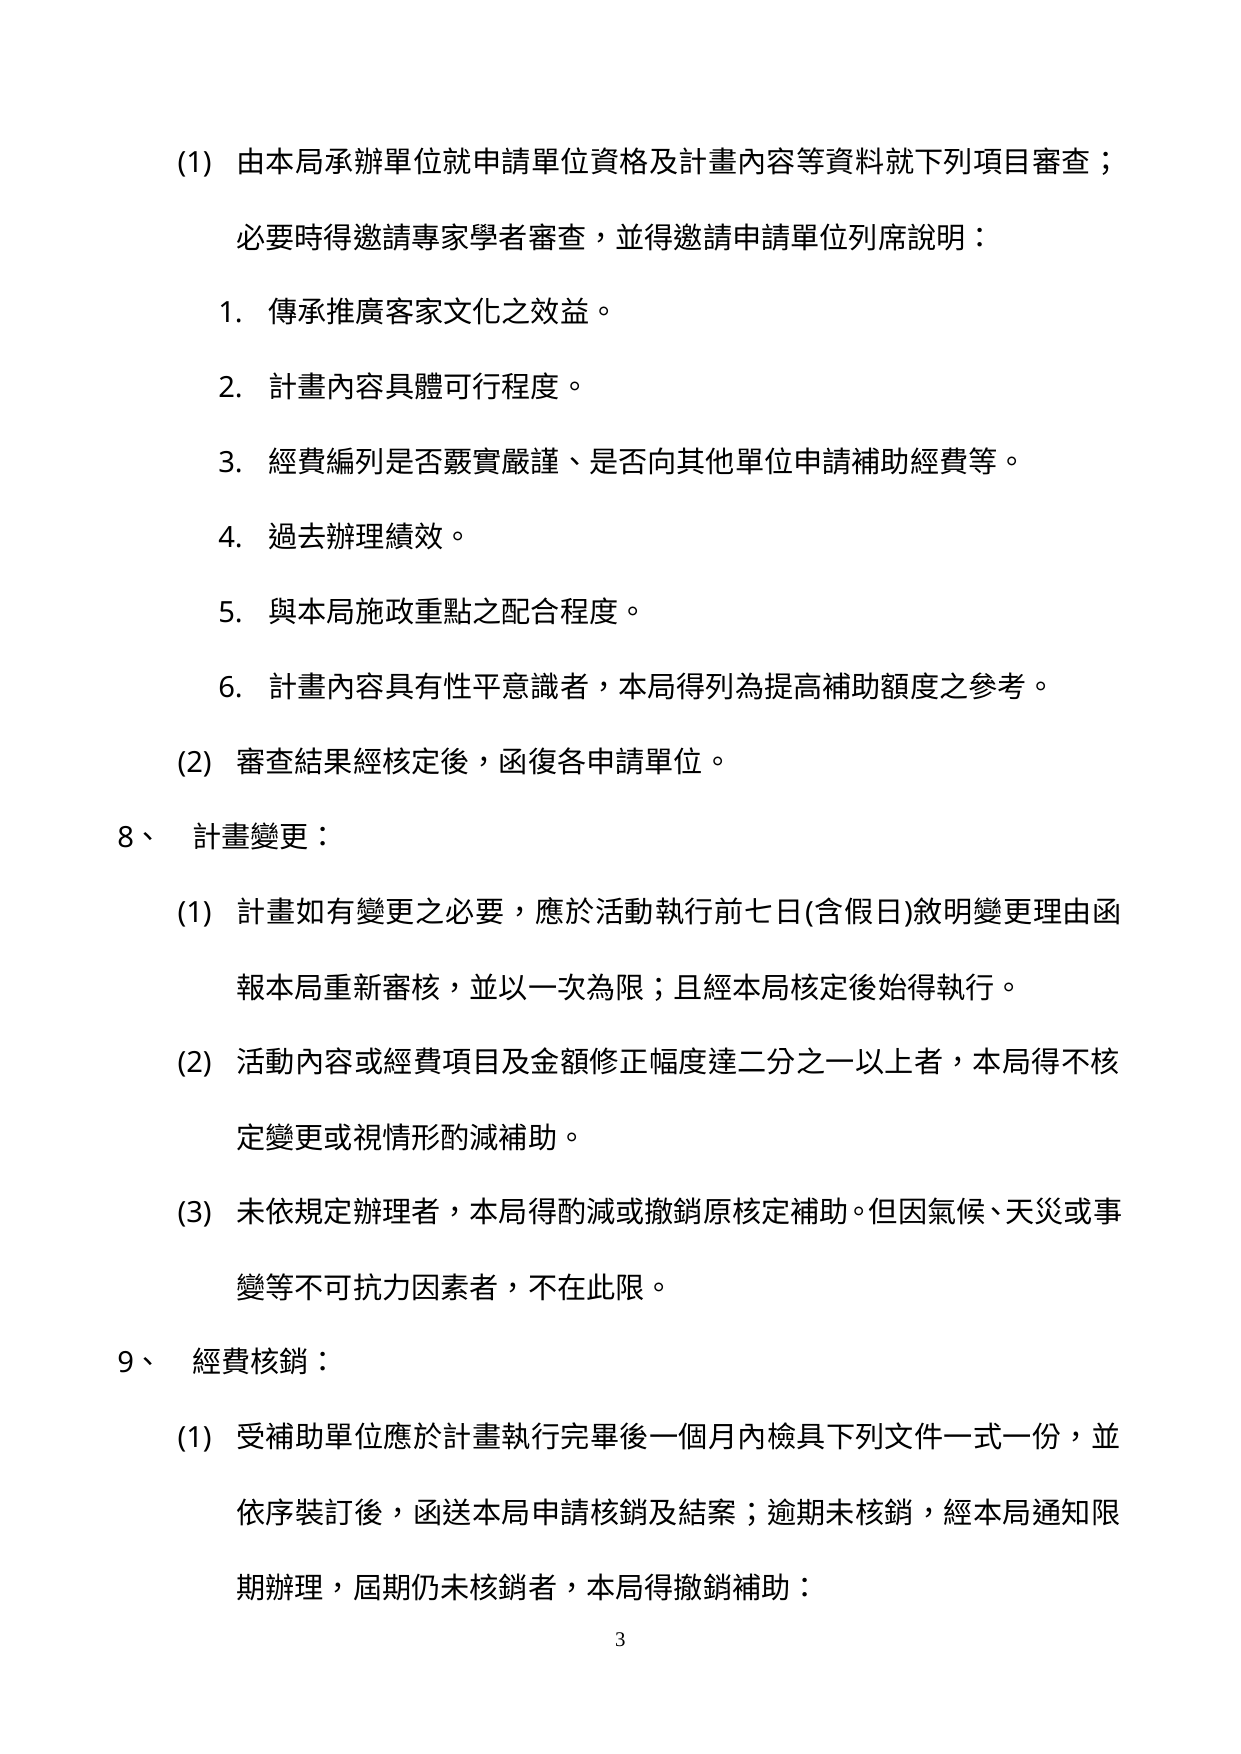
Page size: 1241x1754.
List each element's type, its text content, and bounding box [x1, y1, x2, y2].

list 傳承推廣客家文化之效益。 [218, 273, 1122, 348]
list 計畫內容具體可行程度。 [218, 348, 1122, 423]
list 經費核銷： [117, 1323, 1122, 1398]
list 與本局施政重點之配合程度。 [218, 573, 1122, 648]
list 活動內容或經費項目及金額修正幅度達二分之一以上者，本局得不核定變更或視情形酌減補助。 [177, 1023, 1122, 1173]
list 由本局承辦單位就申請單位資格及計畫內容等資料就下列項目審查；必要時得邀請專家學者審查，並得邀請申請單位列席說明： [177, 123, 1122, 273]
list 經費編列是否覈實嚴謹、是否向其他單位申請補助經費等。 [218, 423, 1122, 498]
list 計畫如有變更之必要，應於活動執行前七日(含假日)敘明變更理由函報本局重新審核，並以一次為限；且經本局核定後始得執行。 [177, 873, 1122, 1023]
list 計畫變更： [117, 798, 1122, 873]
list 受補助單位應於計畫執行完畢後一個月內檢具下列文件一式一份，並依序裝訂後，函送本局申請核銷及結案；逾期未核銷，經本局通知限期辦理，屆期仍未核銷者，本局得撤銷補助： [177, 1398, 1122, 1623]
list 計畫內容具有性平意識者，本局得列為提高補助額度之參考。 [218, 648, 1122, 723]
list 未依規定辦理者，本局得酌減或撤銷原核定補助。但因氣候、天災或事變等不可抗力因素者，不在此限。 [177, 1173, 1122, 1323]
list 審查結果經核定後，函復各申請單位。 [177, 723, 1122, 798]
list 過去辦理績效。 [218, 498, 1122, 573]
